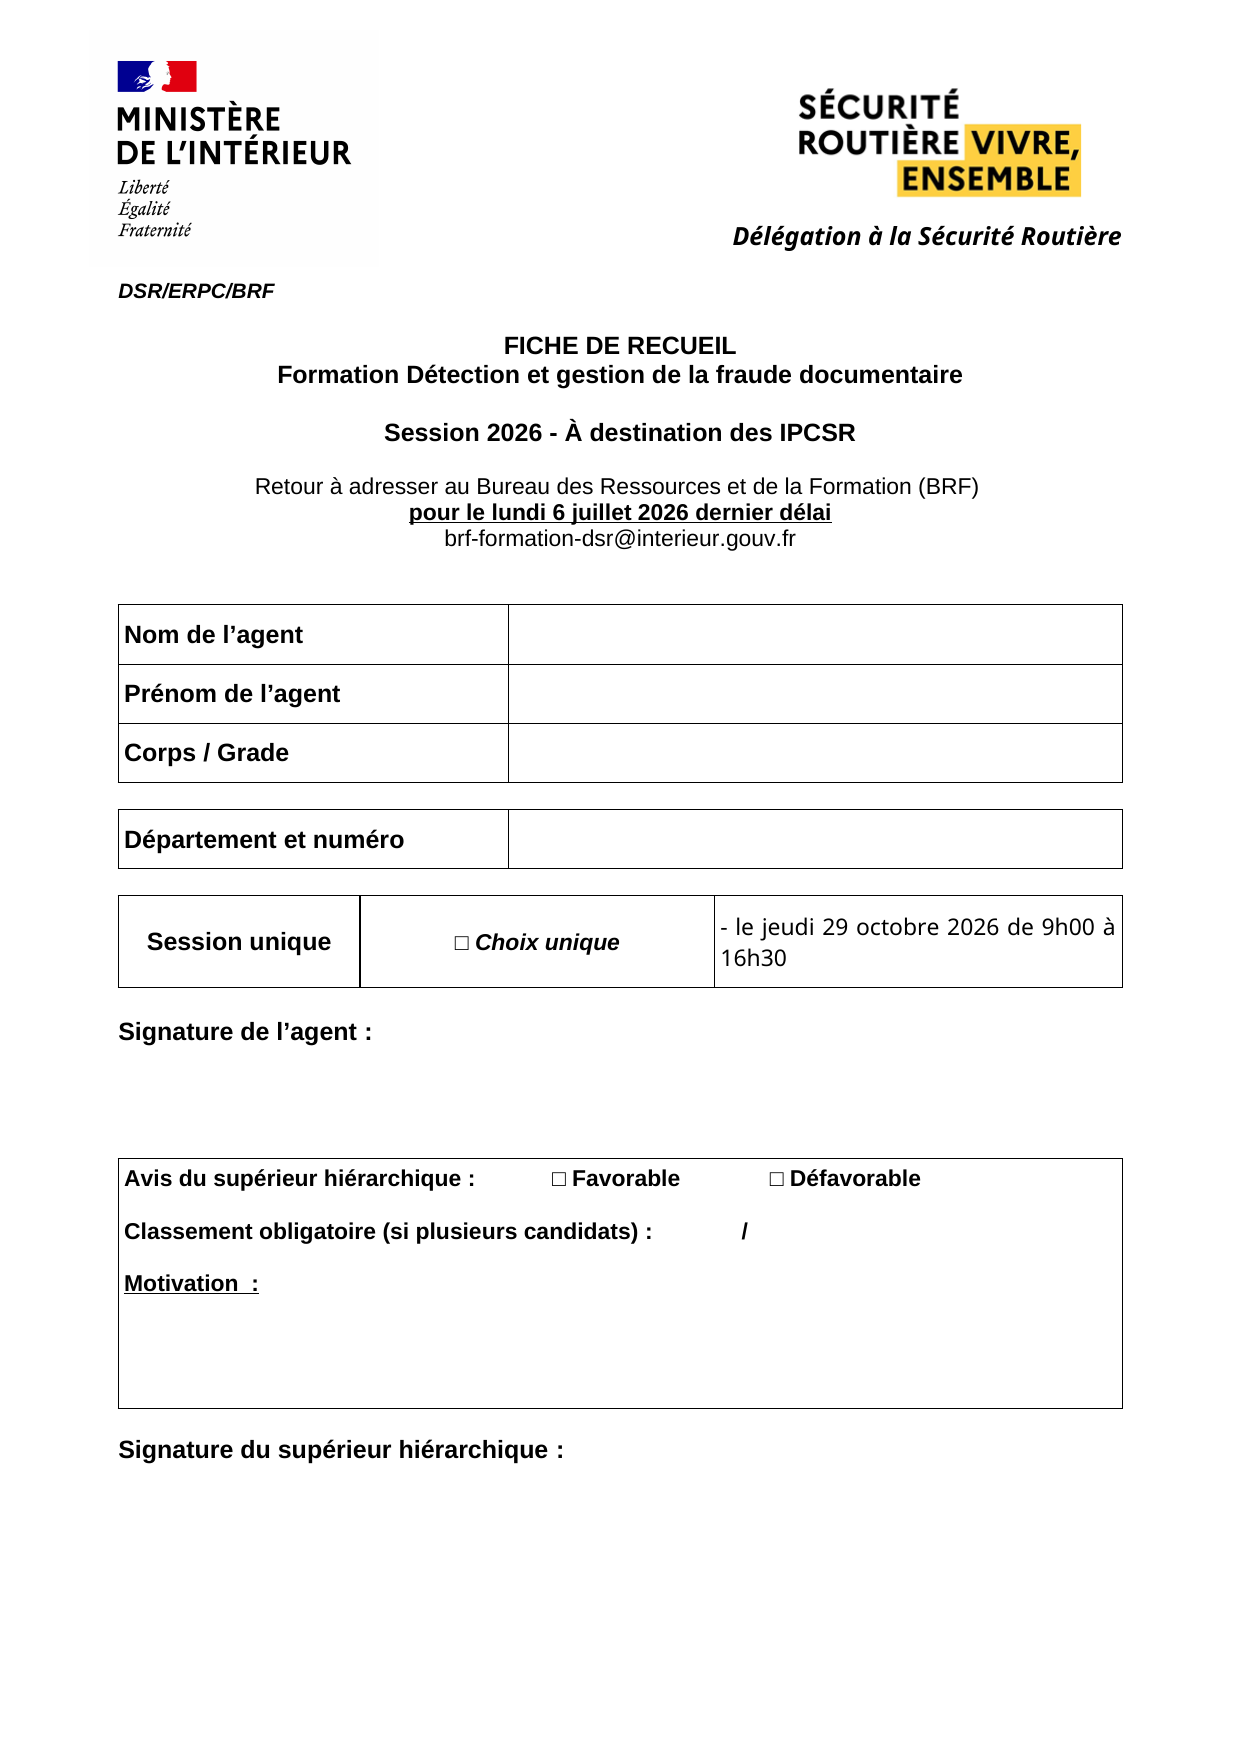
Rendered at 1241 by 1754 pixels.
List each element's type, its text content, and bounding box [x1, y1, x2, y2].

text Signature de l’agent : [118, 1017, 1122, 1046]
text brf-formation-dsr@interieur.gouv.fr [118, 525, 1122, 552]
table_header [509, 810, 1122, 868]
text Session 2026 - À destination des IPCSR [118, 417, 1122, 446]
table_cell [509, 724, 1122, 782]
picture [793, 59, 1082, 219]
table_header Session unique [119, 896, 359, 987]
table_cell Corps / Grade [119, 724, 508, 782]
table_header - le jeudi 29 octobre 2026 de 9h00 à 16h30 [715, 896, 1122, 987]
table_header □ Choix unique [361, 896, 714, 987]
table_header Avis du supérieur hiérarchique : □ Favorable □ Défavorable Classement obligatoire (si plusieurs candidats) : / Motivation : [119, 1159, 1122, 1408]
table_header Département et numéro [119, 810, 508, 868]
table_cell [509, 665, 1122, 722]
text Formation Détection et gestion de la fraude documentaire [118, 360, 1122, 389]
text FICHE DE RECUEIL [118, 331, 1122, 360]
text Retour à adresser au Bureau des Ressources et de la Formation (BRF) [118, 473, 1122, 499]
text Délégation à la Sécurité Routière [118, 218, 1122, 252]
text Signature du supérieur hiérarchique : [118, 1435, 1122, 1464]
picture [89, 30, 380, 267]
table_cell Prénom de l’agent [119, 665, 508, 722]
table_header [509, 605, 1122, 663]
text DSR/ERPC/BRF [118, 278, 1122, 302]
text pour le lundi 6 juillet 2026 dernier délai [118, 499, 1122, 525]
table_header Nom de l’agent [119, 605, 508, 663]
